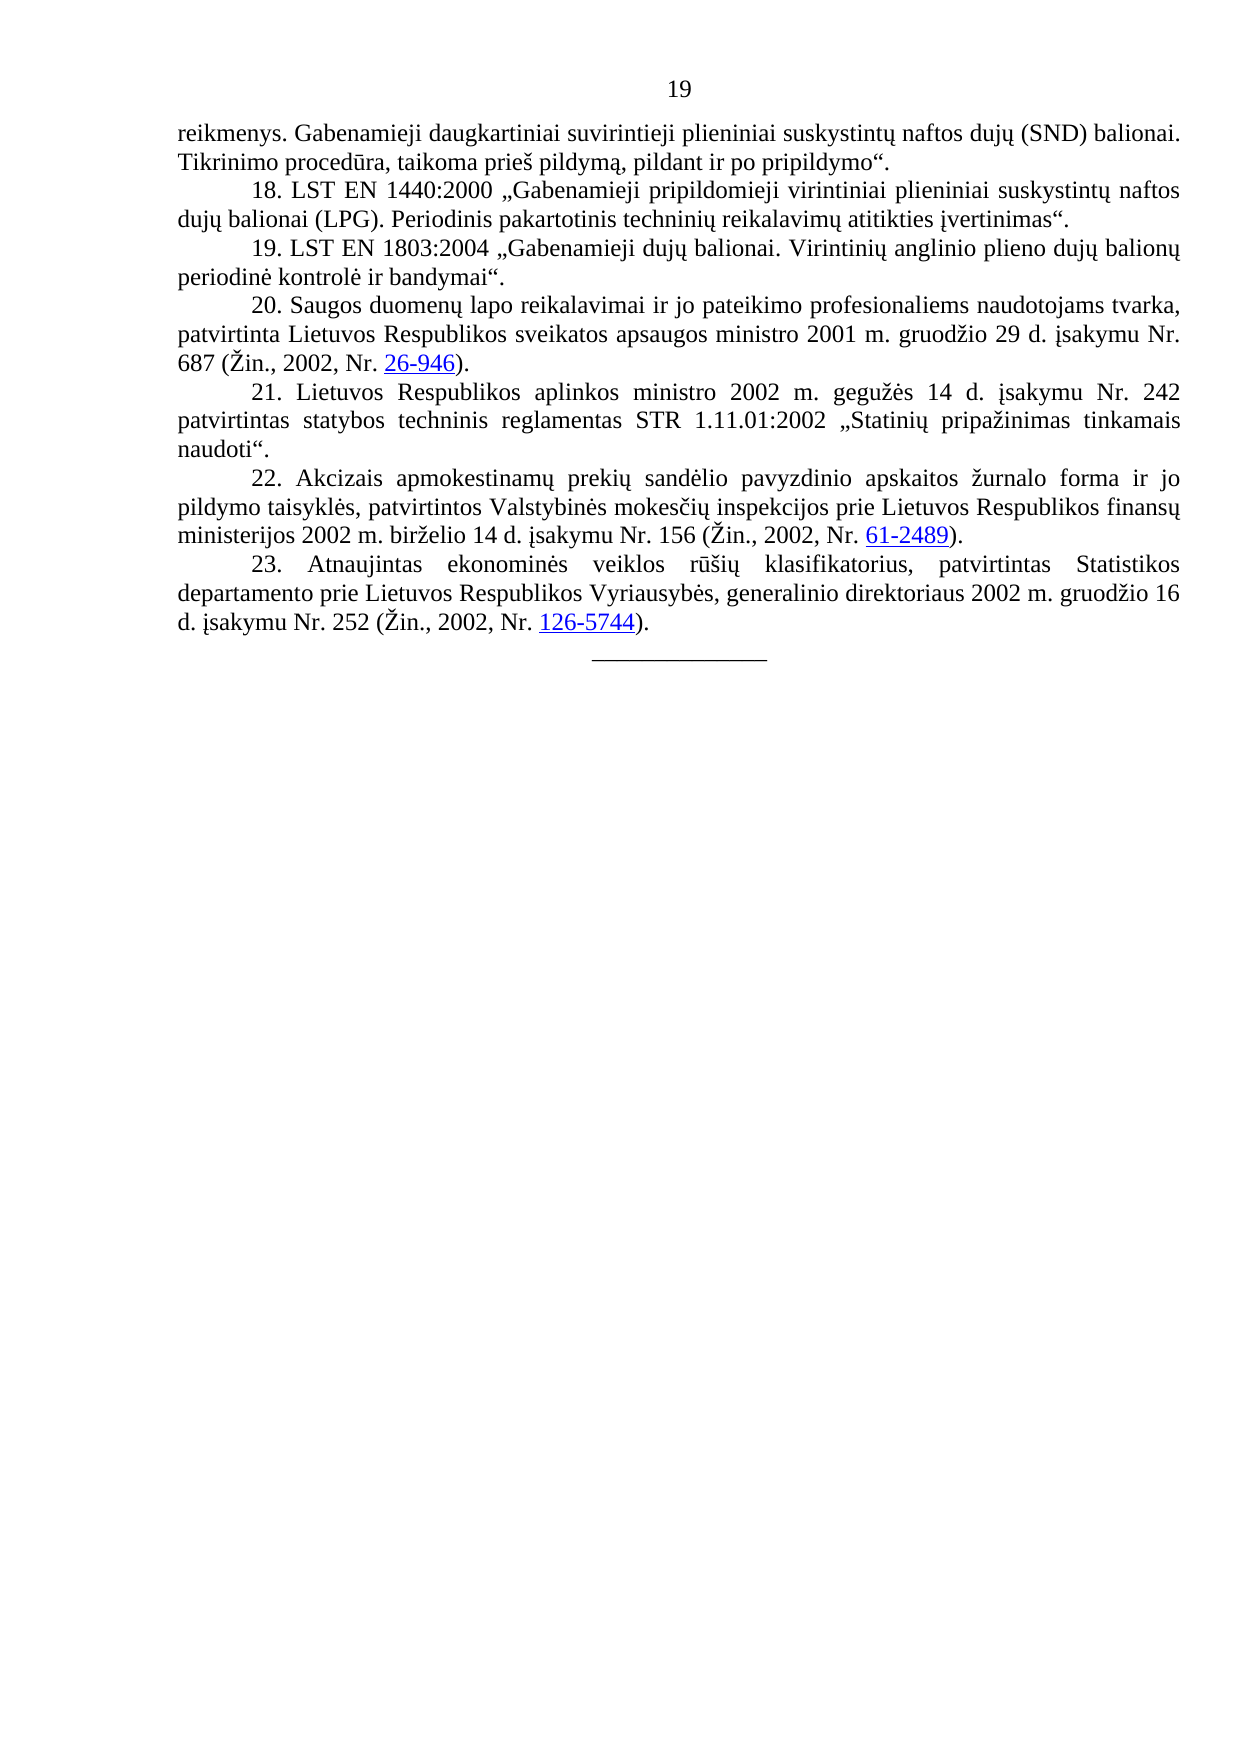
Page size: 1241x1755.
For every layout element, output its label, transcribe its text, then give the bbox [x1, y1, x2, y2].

text 18. LST EN 1440:2000 „Gabenamieji pripildomieji virintiniai plieniniai suskystintų naftos dujų balionai (LPG). Periodinis pakartotinis techninių reikalavimų atitikties įvertinimas“. [177, 176, 1181, 233]
text 21. Lietuvos Respublikos aplinkos ministro 2002 m. gegužės 14 d. įsakymu Nr. 242 patvirtintas statybos techninis reglamentas STR 1.11.01:2002 „Statinių pripažinimas tinkamais naudoti“. [177, 377, 1181, 463]
text 19. LST EN 1803:2004 „Gabenamieji dujų balionai. Virintinių anglinio plieno dujų balionų periodinė kontrolė ir bandymai“. [177, 233, 1181, 291]
text 22. Akcizais apmokestinamų prekių sandėlio pavyzdinio apskaitos žurnalo forma ir jo pildymo taisyklės, patvirtintos Valstybinės mokesčių inspekcijos prie Lietuvos Respublikos finansų ministerijos 2002 m. birželio 14 d. įsakymu Nr. 156 (Žin., 2002, Nr. 61-2489). [177, 463, 1181, 549]
text reikmenys. Gabenamieji daugkartiniai suvirintieji plieniniai suskystintų naftos dujų (SND) balionai. Tikrinimo procedūra, taikoma prieš pildymą, pildant ir po pripildymo“. [177, 118, 1181, 176]
text ______________ [177, 636, 1181, 664]
text 23. Atnaujintas ekonominės veiklos rūšių klasifikatorius, patvirtintas Statistikos departamento prie Lietuvos Respublikos Vyriausybės, generalinio direktoriaus 2002 m. gruodžio 16 d. įsakymu Nr. 252 (Žin., 2002, Nr. 126-5744). [177, 549, 1181, 636]
text 20. Saugos duomenų lapo reikalavimai ir jo pateikimo profesionaliems naudotojams tvarka, patvirtinta Lietuvos Respublikos sveikatos apsaugos ministro 2001 m. gruodžio 29 d. įsakymu Nr. 687 (Žin., 2002, Nr. 26-946). [177, 291, 1181, 377]
